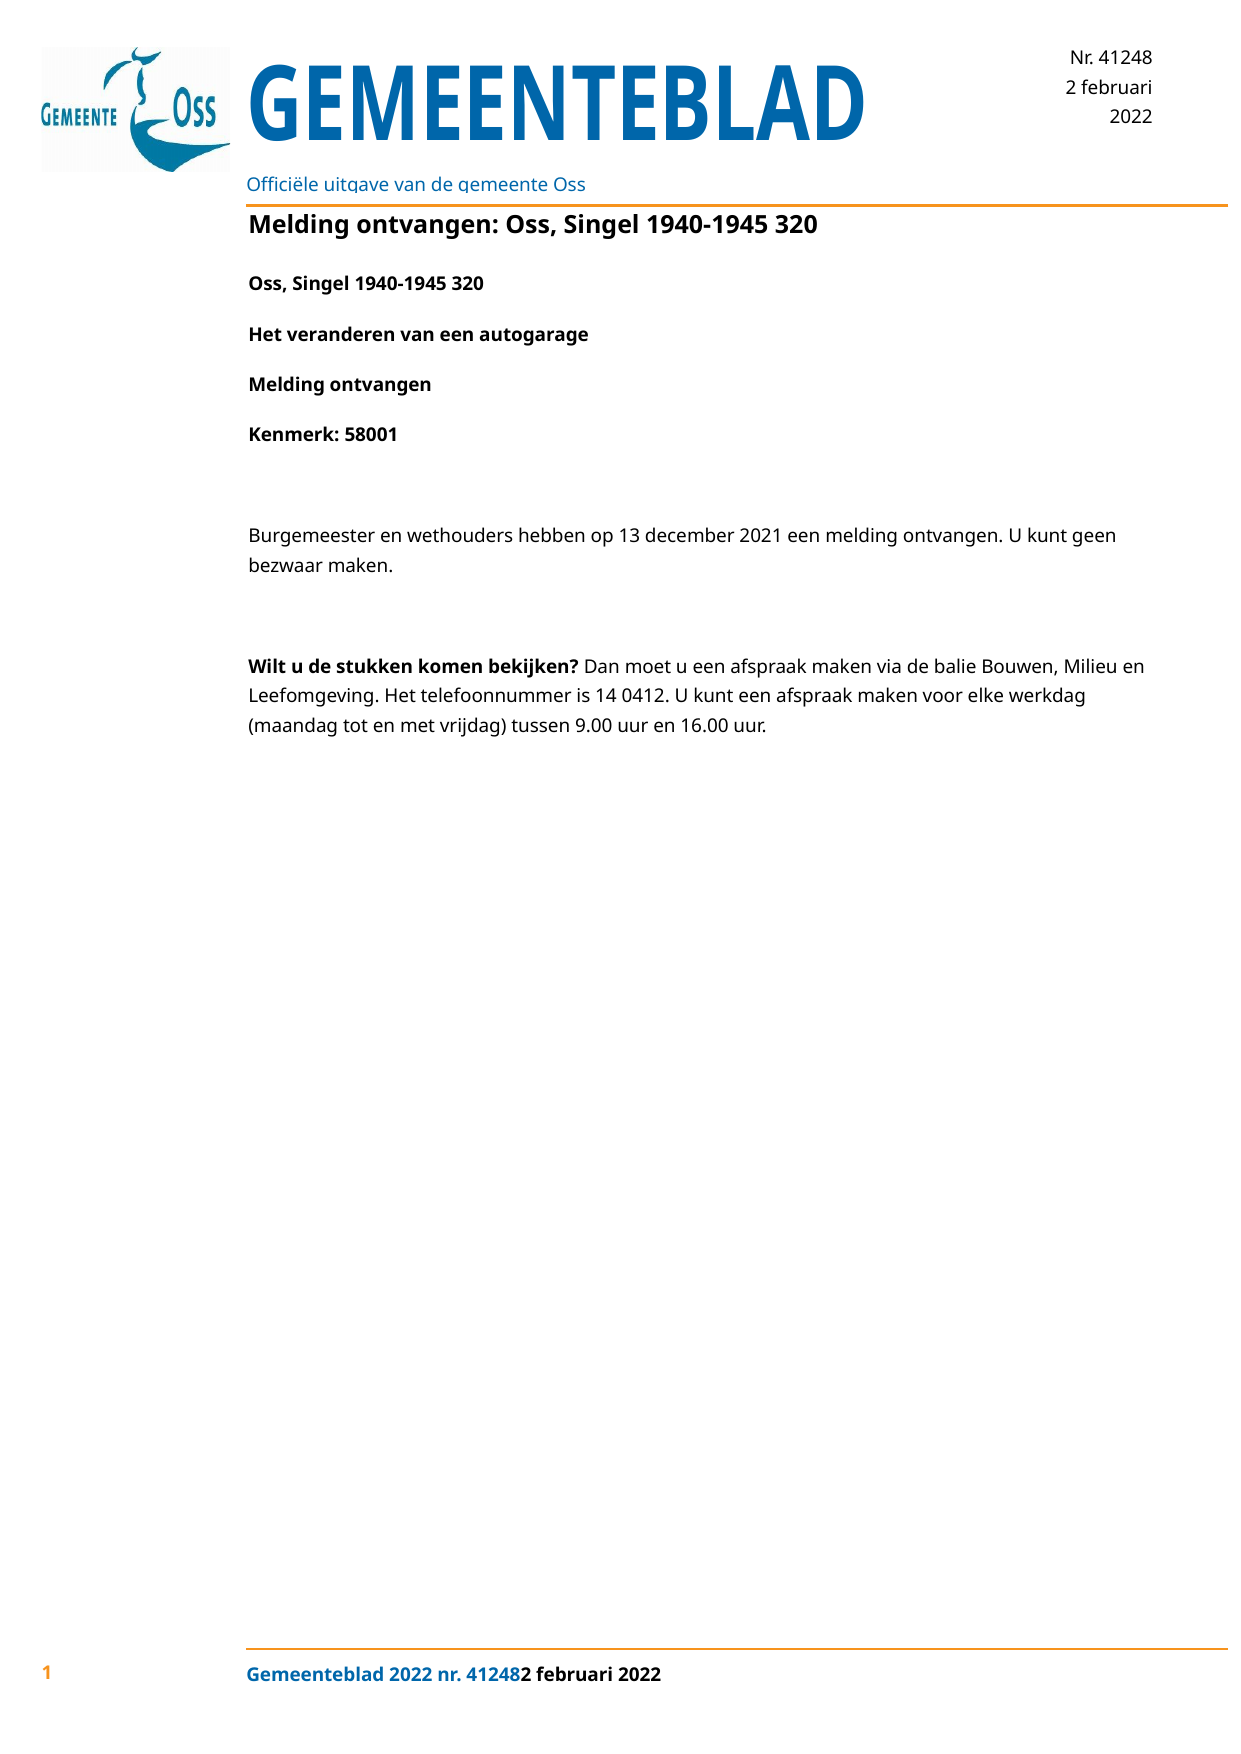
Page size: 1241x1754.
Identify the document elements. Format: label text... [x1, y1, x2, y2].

text Melding ontvangen [248, 371, 1152, 397]
text Oss, Singel 1940-1945 320 [248, 270, 1152, 296]
picture [41, 47, 231, 172]
text Burgemeester en wethouders hebben op 13 december 2021 een melding ontvangen. U kunt geen bezwaar maken. [248, 522, 1152, 578]
text Het veranderen van een autogarage [248, 321, 1152, 346]
text Wilt u de stukken komen bekijken? Dan moet u een afspraak maken via de balie Bouwen, Milieu en Leefomgeving. Het telefoonnummer is 14 0412. U kunt een afspraak maken voor elke werkdag (maandag tot en met vrijdag) tussen 9.00 uur en 16.00 uur. [248, 653, 1152, 738]
text Kenmerk: 58001 [248, 422, 1152, 447]
text Melding ontvangen: Oss, Singel 1940-1945 320 [248, 207, 1152, 241]
